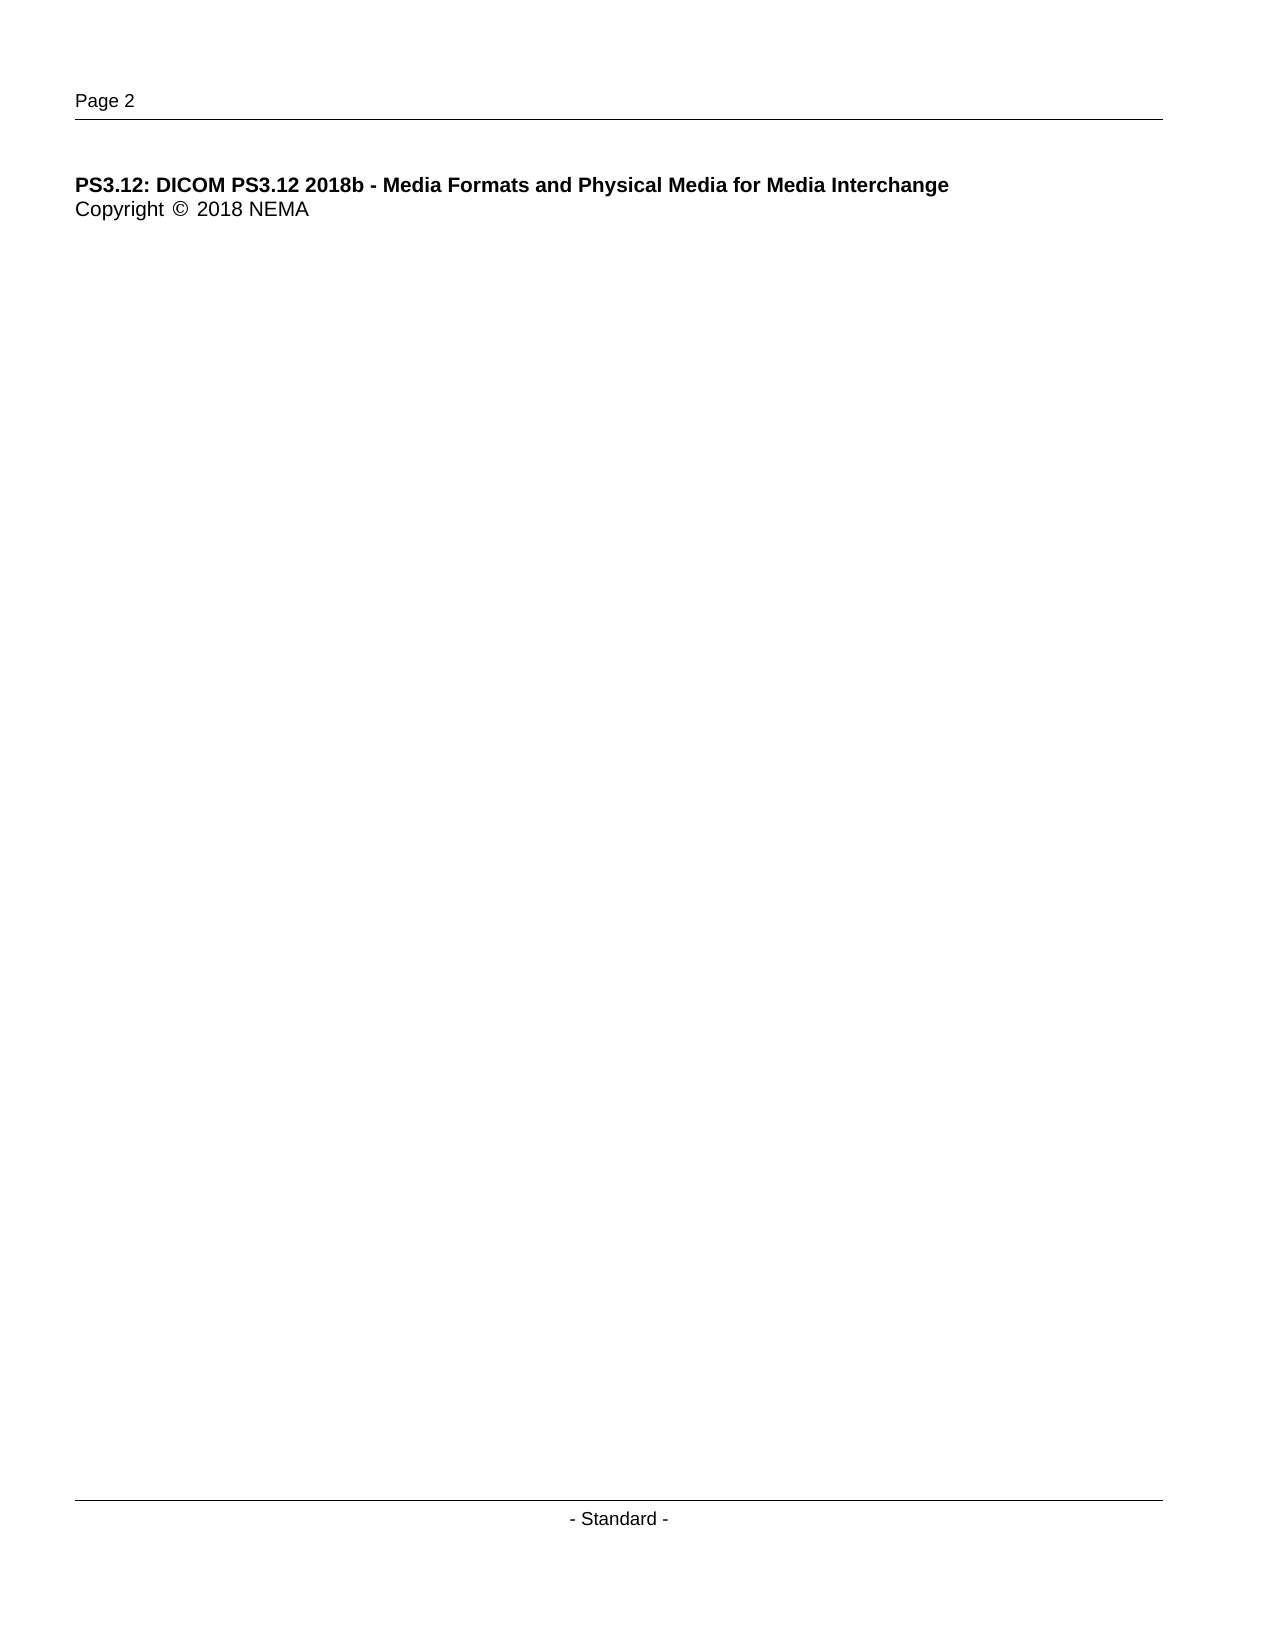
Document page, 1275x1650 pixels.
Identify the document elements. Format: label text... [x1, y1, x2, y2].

text PS3.12: DICOM PS3.12 2018b - Media Formats and Physical Media for Media Interchange [75, 172, 1162, 196]
text Copyright © 2018 NEMA [75, 196, 1162, 221]
